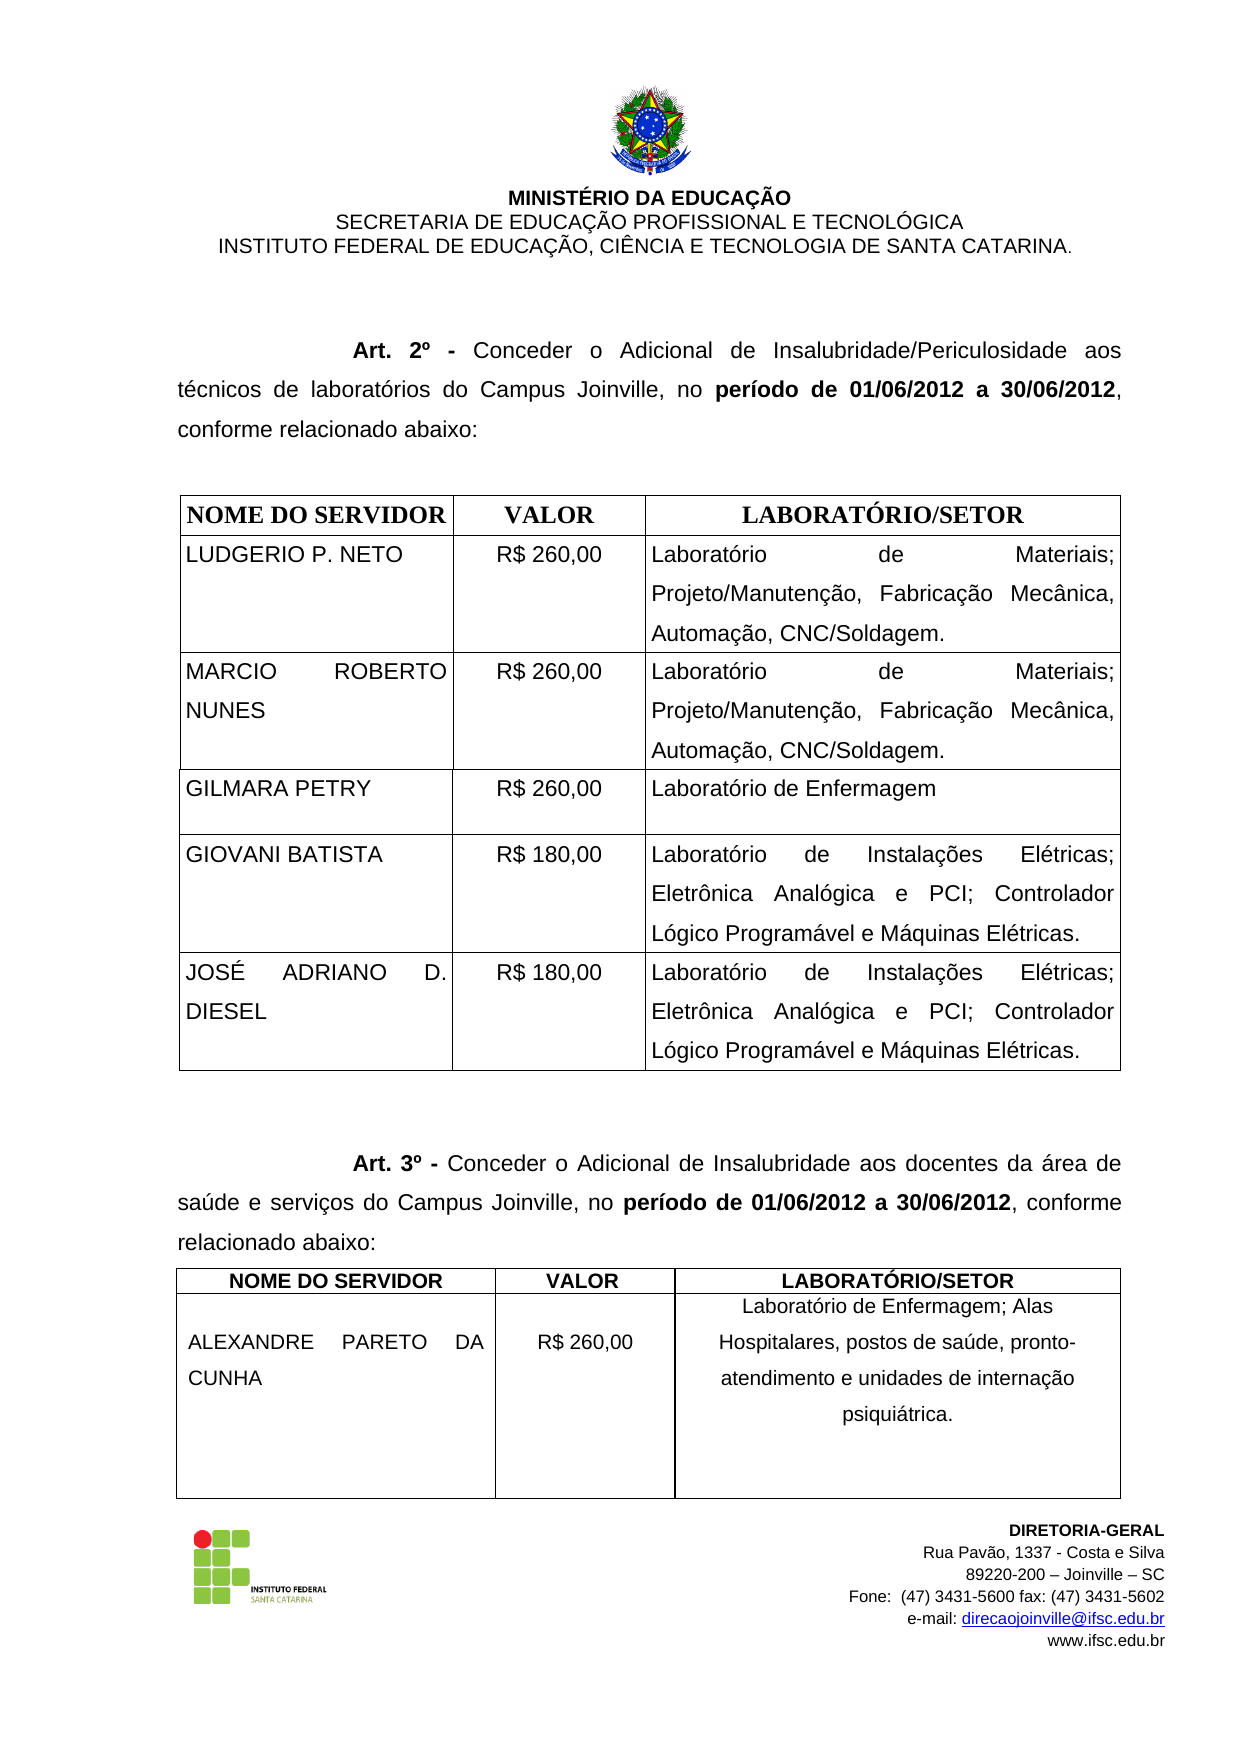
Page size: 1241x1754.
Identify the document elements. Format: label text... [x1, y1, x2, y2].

table_cell Laboratório de Instalações Elétricas; Eletrônica Analógica e PCI; Controlador Lógico Programável e Máquinas Elétricas. [646, 953, 1120, 1069]
table_cell GILMARA PETRY [180, 770, 452, 834]
table_header NOME DO SERVIDOR [177, 1269, 495, 1293]
table_cell R$ 260,00 [454, 653, 645, 769]
table_cell Laboratório de Materiais; Projeto/Manutenção, Fabricação Mecânica, Automação, CNC/Soldagem. [646, 653, 1120, 769]
table_header VALOR [454, 496, 645, 535]
table_cell Laboratório de Enfermagem [646, 770, 1120, 834]
table_cell Laboratório de Materiais; Projeto/Manutenção, Fabricação Mecânica, Automação, CNC/Soldagem. [646, 536, 1120, 652]
table_cell LUDGERIO P. NETO [181, 536, 453, 652]
picture [606, 84, 693, 177]
table_cell R$ 260,00 [453, 770, 645, 834]
table_cell Laboratório de Instalações Elétricas; Eletrônica Analógica e PCI; Controlador Lógico Programável e Máquinas Elétricas. [646, 835, 1120, 952]
table_header VALOR [496, 1269, 674, 1293]
table_cell R$ 180,00 [453, 953, 645, 1069]
table_cell MARCIO ROBERTO NUNES [181, 653, 453, 769]
table_cell Laboratório de Enfermagem; Alas Hospitalares, postos de saúde, pronto-atendimento e unidades de internação psiquiátrica. [676, 1294, 1120, 1498]
table_cell R$ 260,00 [454, 536, 645, 652]
picture [193, 1530, 327, 1604]
table_cell R$ 180,00 [453, 835, 645, 952]
table_header LABORATÓRIO/SETOR [676, 1269, 1120, 1293]
table_header LABORATÓRIO/SETOR [646, 496, 1120, 535]
table_cell JOSÉ ADRIANO D. DIESEL [180, 953, 452, 1069]
text Art. 2º - Conceder o Adicional de Insalubridade/Periculosidade aos técnicos de laboratórios do Campus Joinville, no período de 01/06/2012 a 30/06/2012, conforme relacionado abaixo: [177, 337, 1122, 442]
table_cell R$ 260,00 [496, 1294, 674, 1498]
table_header NOME DO SERVIDOR [181, 496, 453, 535]
text Art. 3º - Conceder o Adicional de Insalubridade aos docentes da área de saúde e serviços do Campus Joinville, no período de 01/06/2012 a 30/06/2012, conforme relacionado abaixo: [177, 1149, 1122, 1255]
table_cell ALEXANDRE PARETO DA CUNHA [177, 1294, 495, 1498]
table_cell GIOVANI BATISTA [180, 835, 452, 952]
